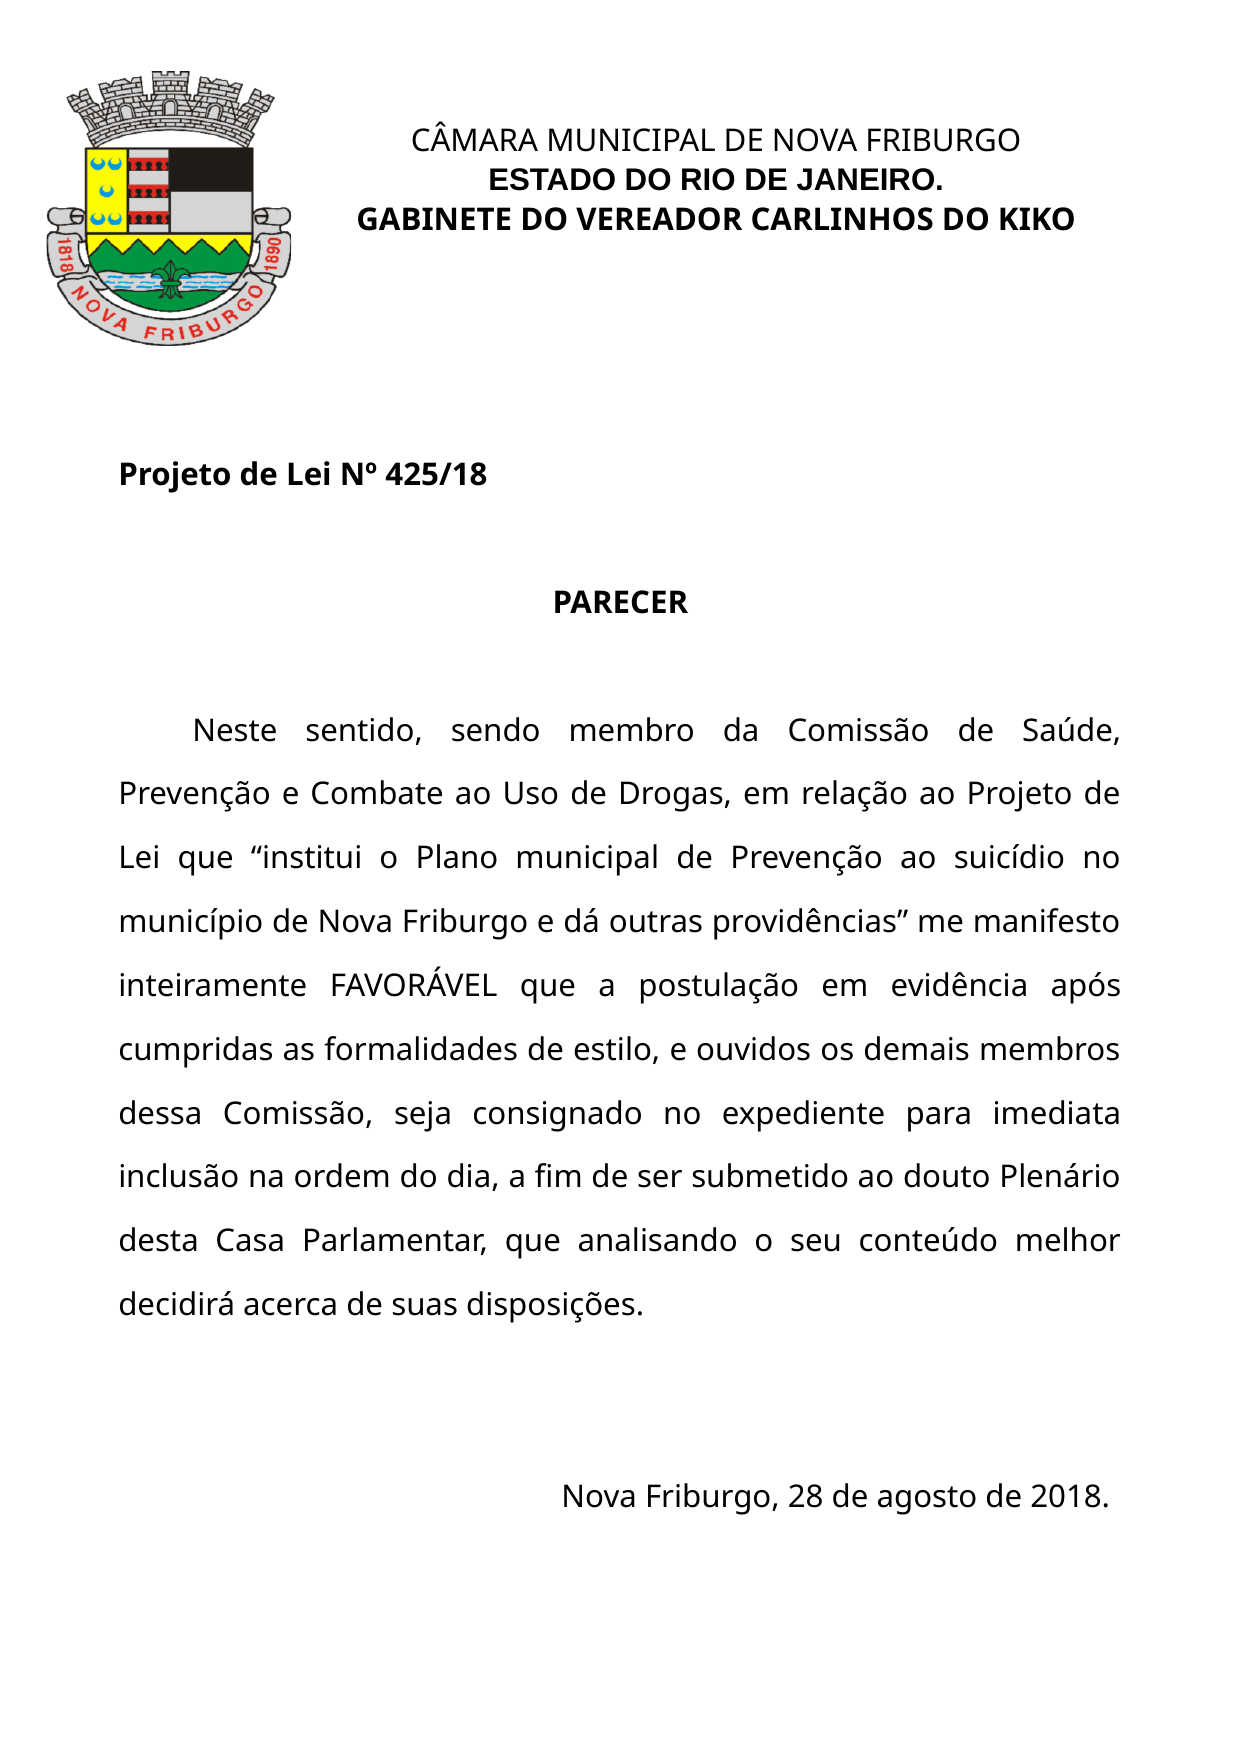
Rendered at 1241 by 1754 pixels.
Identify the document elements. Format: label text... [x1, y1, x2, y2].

text Projeto de Lei Nº 425/18 [118, 452, 1122, 495]
text ESTADO DO RIO DE JANEIRO. [292, 161, 1122, 197]
text CÂMARA MUNICIPAL DE NOVA FRIBURGO [292, 118, 1122, 161]
text GABINETE DO VEREADOR CARLINHOS DO KIKO [292, 197, 1122, 239]
picture [46, 71, 292, 346]
text Neste sentido, sendo membro da Comissão de Saúde, Prevenção e Combate ao Uso de Drogas, em relação ao Projeto de Lei que “institui o Plano municipal de Prevenção ao suicídio no município de Nova Friburgo e dá outras providências” me manifesto inteiramente FAVORÁVEL que a postulação em evidência após cumpridas as formalidades de estilo, e ouvidos os demais membros dessa Comissão, seja consignado no expediente para imediata inclusão na ordem do dia, a fim de ser submetido ao douto Plenário desta Casa Parlamentar, que analisando o seu conteúdo melhor decidirá acerca de suas disposições. [118, 707, 1122, 1325]
text Nova Friburgo, 28 de agosto de 2018. [118, 1474, 1122, 1516]
text PARECER [118, 580, 1122, 622]
